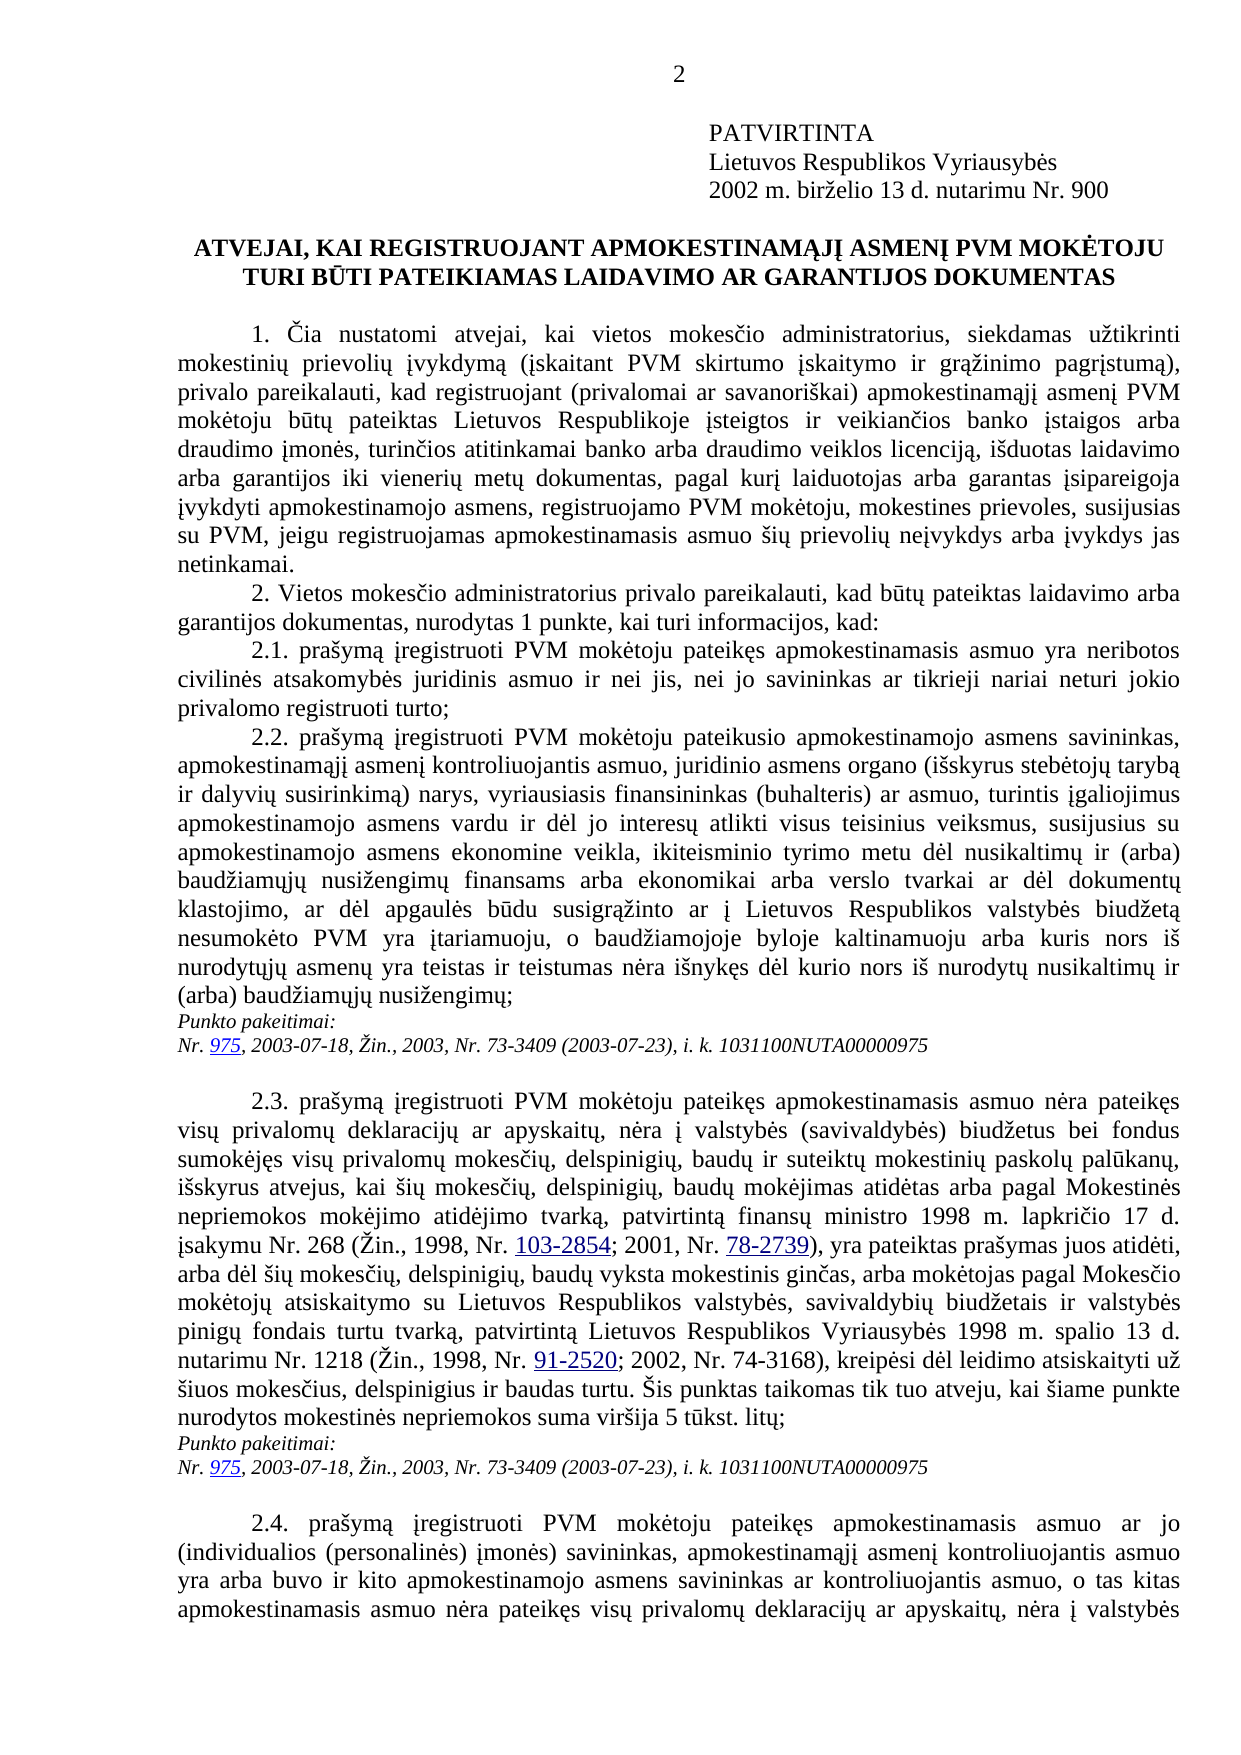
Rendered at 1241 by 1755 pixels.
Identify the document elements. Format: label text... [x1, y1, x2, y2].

text Punkto pakeitimai: [177, 1431, 1181, 1455]
text 2.1. prašymą įregistruoti PVM mokėtoju pateikęs apmokestinamasis asmuo yra neribotos civilinės atsakomybės juridinis asmuo ir nei jis, nei jo savininkas ar tikrieji nariai neturi jokio privalomo registruoti turto; [177, 636, 1181, 722]
text TURI BŪTI PATEIKIAMAS LAIDAVIMO AR GARANTIJOS DOKUMENTAS [177, 262, 1181, 291]
text Punkto pakeitimai: [177, 1009, 1181, 1033]
text 2002 m. birželio 13 d. nutarimu Nr. 900 [177, 176, 1181, 204]
text 2. Vietos mokesčio administratorius privalo pareikalauti, kad būtų pateiktas laidavimo arba garantijos dokumentas, nurodytas 1 punkte, kai turi informacijos, kad: [177, 578, 1181, 636]
text 2.4. prašymą įregistruoti PVM mokėtoju pateikęs apmokestinamasis asmuo ar jo (individualios (personalinės) įmonės) savininkas, apmokestinamąjį asmenį kontroliuojantis asmuo yra arba buvo ir kito apmokestinamojo asmens savininkas ar kontroliuojantis asmuo, o tas kitas apmokestinamasis asmuo nėra pateikęs visų privalomų deklaracijų ar apyskaitų, nėra į valstybės [177, 1508, 1181, 1623]
text 2.2. prašymą įregistruoti PVM mokėtoju pateikusio apmokestinamojo asmens savininkas, apmokestinamąjį asmenį kontroliuojantis asmuo, juridinio asmens organo (išskyrus stebėtojų tarybą ir dalyvių susirinkimą) narys, vyriausiasis finansininkas (buhalteris) ar asmuo, turintis įgaliojimus apmokestinamojo asmens vardu ir dėl jo interesų atlikti visus teisinius veiksmus, susijusius su apmokestinamojo asmens ekonomine veikla, ikiteisminio tyrimo metu dėl nusikaltimų ir (arba) baudžiamųjų nusižengimų finansams arba ekonomikai arba verslo tvarkai ar dėl dokumentų klastojimo, ar dėl apgaulės būdu susigrąžinto ar į Lietuvos Respublikos valstybės biudžetą nesumokėto PVM yra įtariamuoju, o baudžiamojoje byloje kaltinamuoju arba kuris nors iš nurodytųjų asmenų yra teistas ir teistumas nėra išnykęs dėl kurio nors iš nurodytų nusikaltimų ir (arba) baudžiamųjų nusižengimų; [177, 722, 1181, 1009]
text Nr. 975, 2003-07-18, Žin., 2003, Nr. 73-3409 (2003-07-23), i. k. 1031100NUTA00000975 [177, 1033, 1181, 1057]
text ATVEJAI, KAI REGISTRUOJANT APMOKESTINAMĄJĮ ASMENĮ PVM MOKĖTOJU [177, 233, 1181, 262]
text Nr. 975, 2003-07-18, Žin., 2003, Nr. 73-3409 (2003-07-23), i. k. 1031100NUTA00000975 [177, 1455, 1181, 1479]
text 1. Čia nustatomi atvejai, kai vietos mokesčio administratorius, siekdamas užtikrinti mokestinių prievolių įvykdymą (įskaitant PVM skirtumo įskaitymo ir grąžinimo pagrįstumą), privalo pareikalauti, kad registruojant (privalomai ar savanoriškai) apmokestinamąjį asmenį PVM mokėtoju būtų pateiktas Lietuvos Respublikoje įsteigtos ir veikiančios banko įstaigos arba draudimo įmonės, turinčios atitinkamai banko arba draudimo veiklos licenciją, išduotas laidavimo arba garantijos iki vienerių metų dokumentas, pagal kurį laiduotojas arba garantas įsipareigoja įvykdyti apmokestinamojo asmens, registruojamo PVM mokėtoju, mokestines prievoles, susijusias su PVM, jeigu registruojamas apmokestinamasis asmuo šių prievolių neįvykdys arba įvykdys jas netinkamai. [177, 319, 1181, 578]
text Lietuvos Respublikos Vyriausybės [177, 147, 1181, 176]
text 2.3. prašymą įregistruoti PVM mokėtoju pateikęs apmokestinamasis asmuo nėra pateikęs visų privalomų deklaracijų ar apyskaitų, nėra į valstybės (savivaldybės) biudžetus bei fondus sumokėjęs visų privalomų mokesčių, delspinigių, baudų ir suteiktų mokestinių paskolų palūkanų, išskyrus atvejus, kai šių mokesčių, delspinigių, baudų mokėjimas atidėtas arba pagal Mokestinės nepriemokos mokėjimo atidėjimo tvarką, patvirtintą finansų ministro 1998 m. lapkričio 17 d. įsakymu Nr. 268 (Žin., 1998, Nr. 103-2854; 2001, Nr. 78-2739), yra pateiktas prašymas juos atidėti, arba dėl šių mokesčių, delspinigių, baudų vyksta mokestinis ginčas, arba mokėtojas pagal Mokesčio mokėtojų atsiskaitymo su Lietuvos Respublikos valstybės, savivaldybių biudžetais ir valstybės pinigų fondais turtu tvarką, patvirtintą Lietuvos Respublikos Vyriausybės 1998 m. spalio 13 d. nutarimu Nr. 1218 (Žin., 1998, Nr. 91-2520; 2002, Nr. 74-3168), kreipėsi dėl leidimo atsiskaityti už šiuos mokesčius, delspinigius ir baudas turtu. Šis punktas taikomas tik tuo atveju, kai šiame punkte nurodytos mokestinės nepriemokos suma viršija 5 tūkst. litų; [177, 1086, 1181, 1431]
text PATVIRTINTA [709, 118, 1181, 147]
